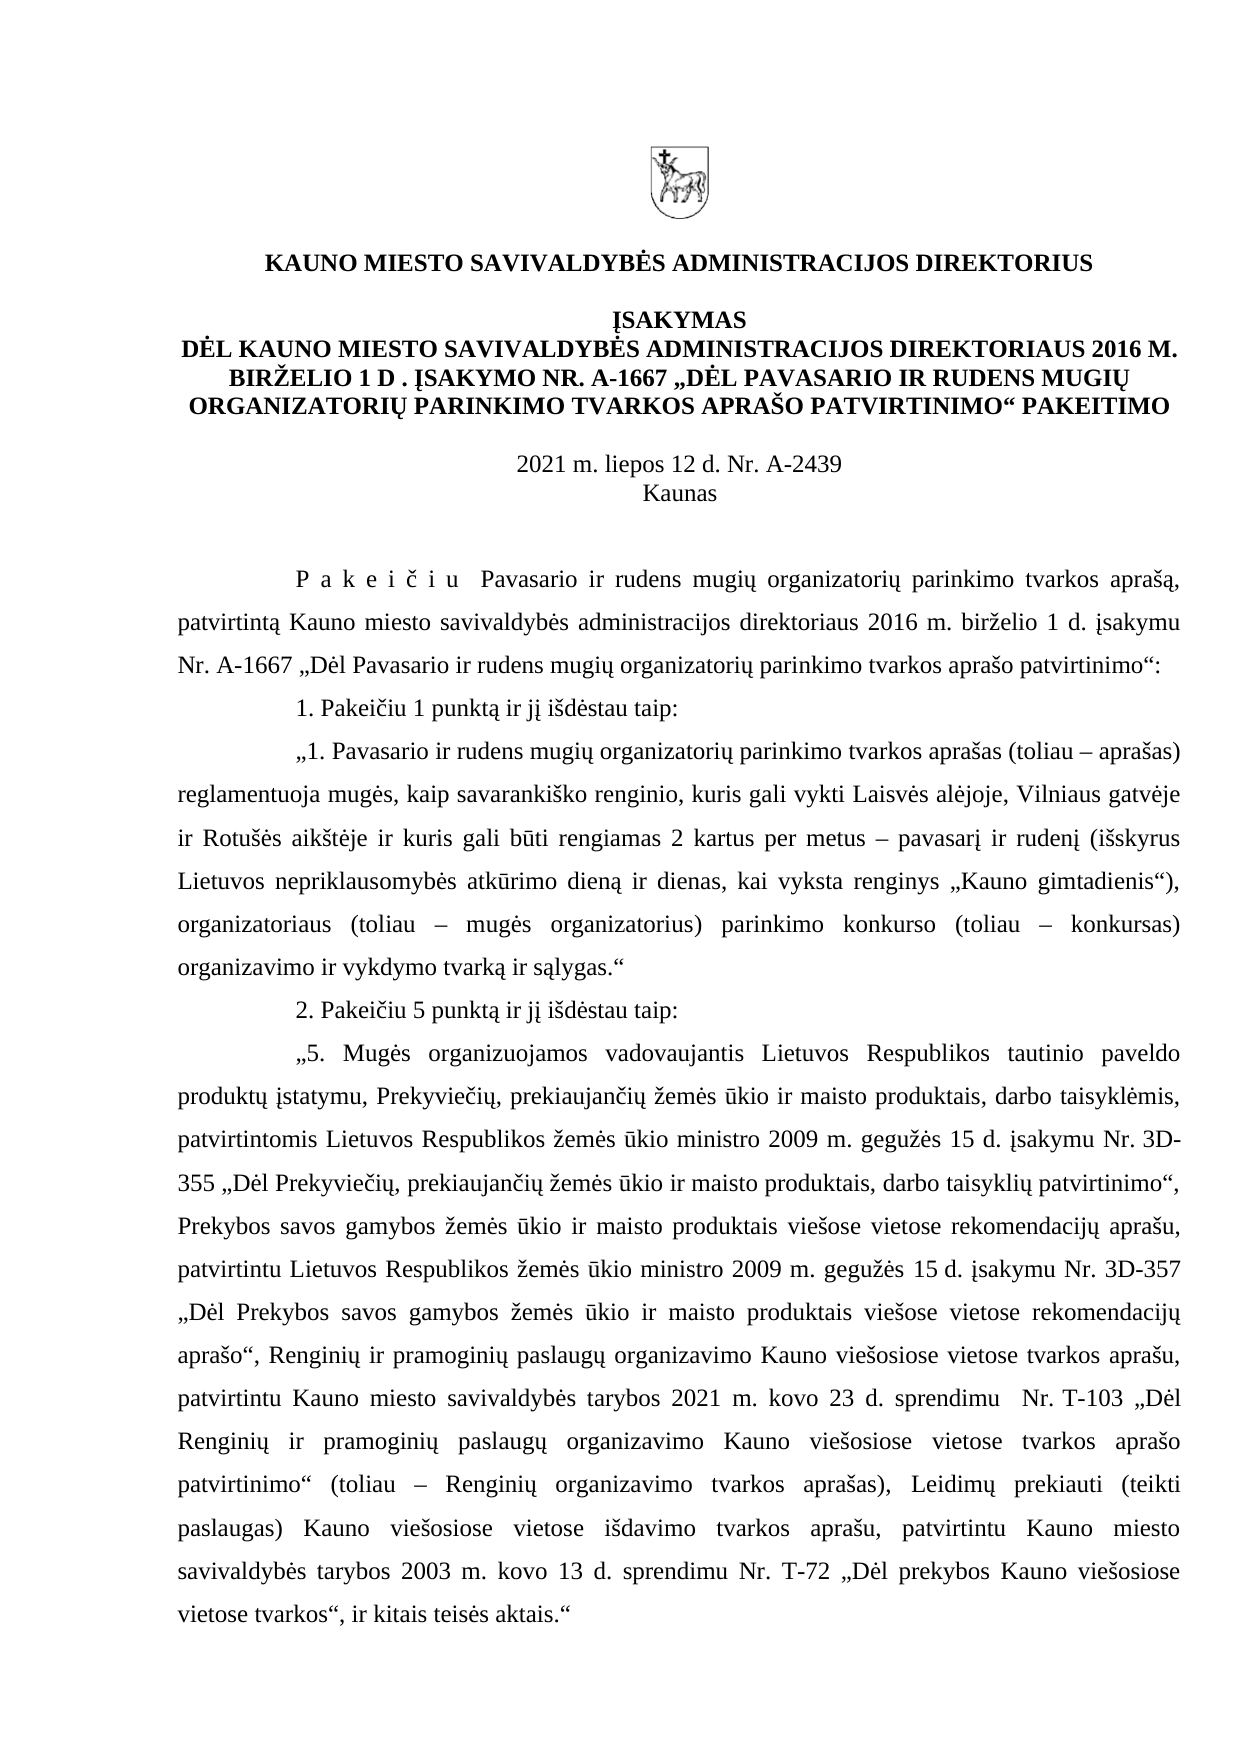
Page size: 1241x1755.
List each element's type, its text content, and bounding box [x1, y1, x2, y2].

text „5. Mugės organizuojamos vadovaujantis Lietuvos Respublikos tautinio paveldo produktų įstatymu, Prekyviečių, prekiaujančių žemės ūkio ir maisto produktais, darbo taisyklėmis, patvirtintomis Lietuvos Respublikos žemės ūkio ministro 2009 m. gegužės 15 d. įsakymu Nr. 3D-355 „Dėl Prekyviečių, prekiaujančių žemės ūkio ir maisto produktais, darbo taisyklių patvirtinimo“, Prekybos savos gamybos žemės ūkio ir maisto produktais viešose vietose rekomendacijų aprašu, patvirtintu Lietuvos Respublikos žemės ūkio ministro 2009 m. gegužės 15 d. įsakymu Nr. 3D-357 „Dėl Prekybos savos gamybos žemės ūkio ir maisto produktais viešose vietose rekomendacijų aprašo“, Renginių ir pramoginių paslaugų organizavimo Kauno viešosiose vietose tvarkos aprašu, patvirtintu Kauno miesto savivaldybės tarybos 2021 m. kovo 23 d. sprendimu Nr. T-103 „Dėl Renginių ir pramoginių paslaugų organizavimo Kauno viešosiose vietose tvarkos aprašo patvirtinimo“ (toliau – Renginių organizavimo tvarkos aprašas), Leidimų prekiauti (teikti paslaugas) Kauno viešosiose vietose išdavimo tvarkos aprašu, patvirtintu Kauno miesto savivaldybės tarybos 2003 m. kovo 13 d. sprendimu Nr. T-72 „Dėl prekybos Kauno viešosiose vietose tvarkos“, ir kitais teisės aktais.“ [177, 1038, 1181, 1628]
text ĮSAKYMAS [177, 305, 1181, 334]
text 2. Pakeičiu 5 punktą ir jį išdėstau taip: [177, 995, 1181, 1024]
text P a k e i č i u Pavasario ir rudens mugių organizatorių parinkimo tvarkos aprašą, patvirtintą Kauno miesto savivaldybės administracijos direktoriaus 2016 m. birželio 1 d. įsakymu Nr. A-1667 „Dėl Pavasario ir rudens mugių organizatorių parinkimo tvarkos aprašo patvirtinimo“: [177, 564, 1181, 679]
text 2021 m. liepos 12 d. Nr. A-2439 [177, 449, 1181, 478]
text DĖL KAUNO MIESTO SAVIVALDYBĖS ADMINISTRACIJOS DIREKTORIAUS 2016 M. BIRŽELIO 1 D . ĮSAKYMO NR. A-1667 „DĖL PAVASARIO IR RUDENS MUGIŲ ORGANIZATORIŲ PARINKIMO TVARKOS APRAŠO PATVIRTINIMO“ PAKEITIMO [178, 334, 1181, 420]
text 1. Pakeičiu 1 punktą ir jį išdėstau taip: [177, 693, 1181, 722]
text Kaunas [178, 478, 1181, 506]
text KAUNO MIESTO SAVIVALDYBĖS ADMINISTRACIJOS DIREKTORIUS [177, 248, 1181, 276]
text „1. Pavasario ir rudens mugių organizatorių parinkimo tvarkos aprašas (toliau – aprašas) reglamentuoja mugės, kaip savarankiško renginio, kuris gali vykti Laisvės alėjoje, Vilniaus gatvėje ir Rotušės aikštėje ir kuris gali būti rengiamas 2 kartus per metus – pavasarį ir rudenį (išskyrus Lietuvos nepriklausomybės atkūrimo dieną ir dienas, kai vyksta renginys „Kauno gimtadienis“), organizatoriaus (toliau – mugės organizatorius) parinkimo konkurso (toliau – konkursas) organizavimo ir vykdymo tvarką ir sąlygas.“ [177, 736, 1181, 981]
